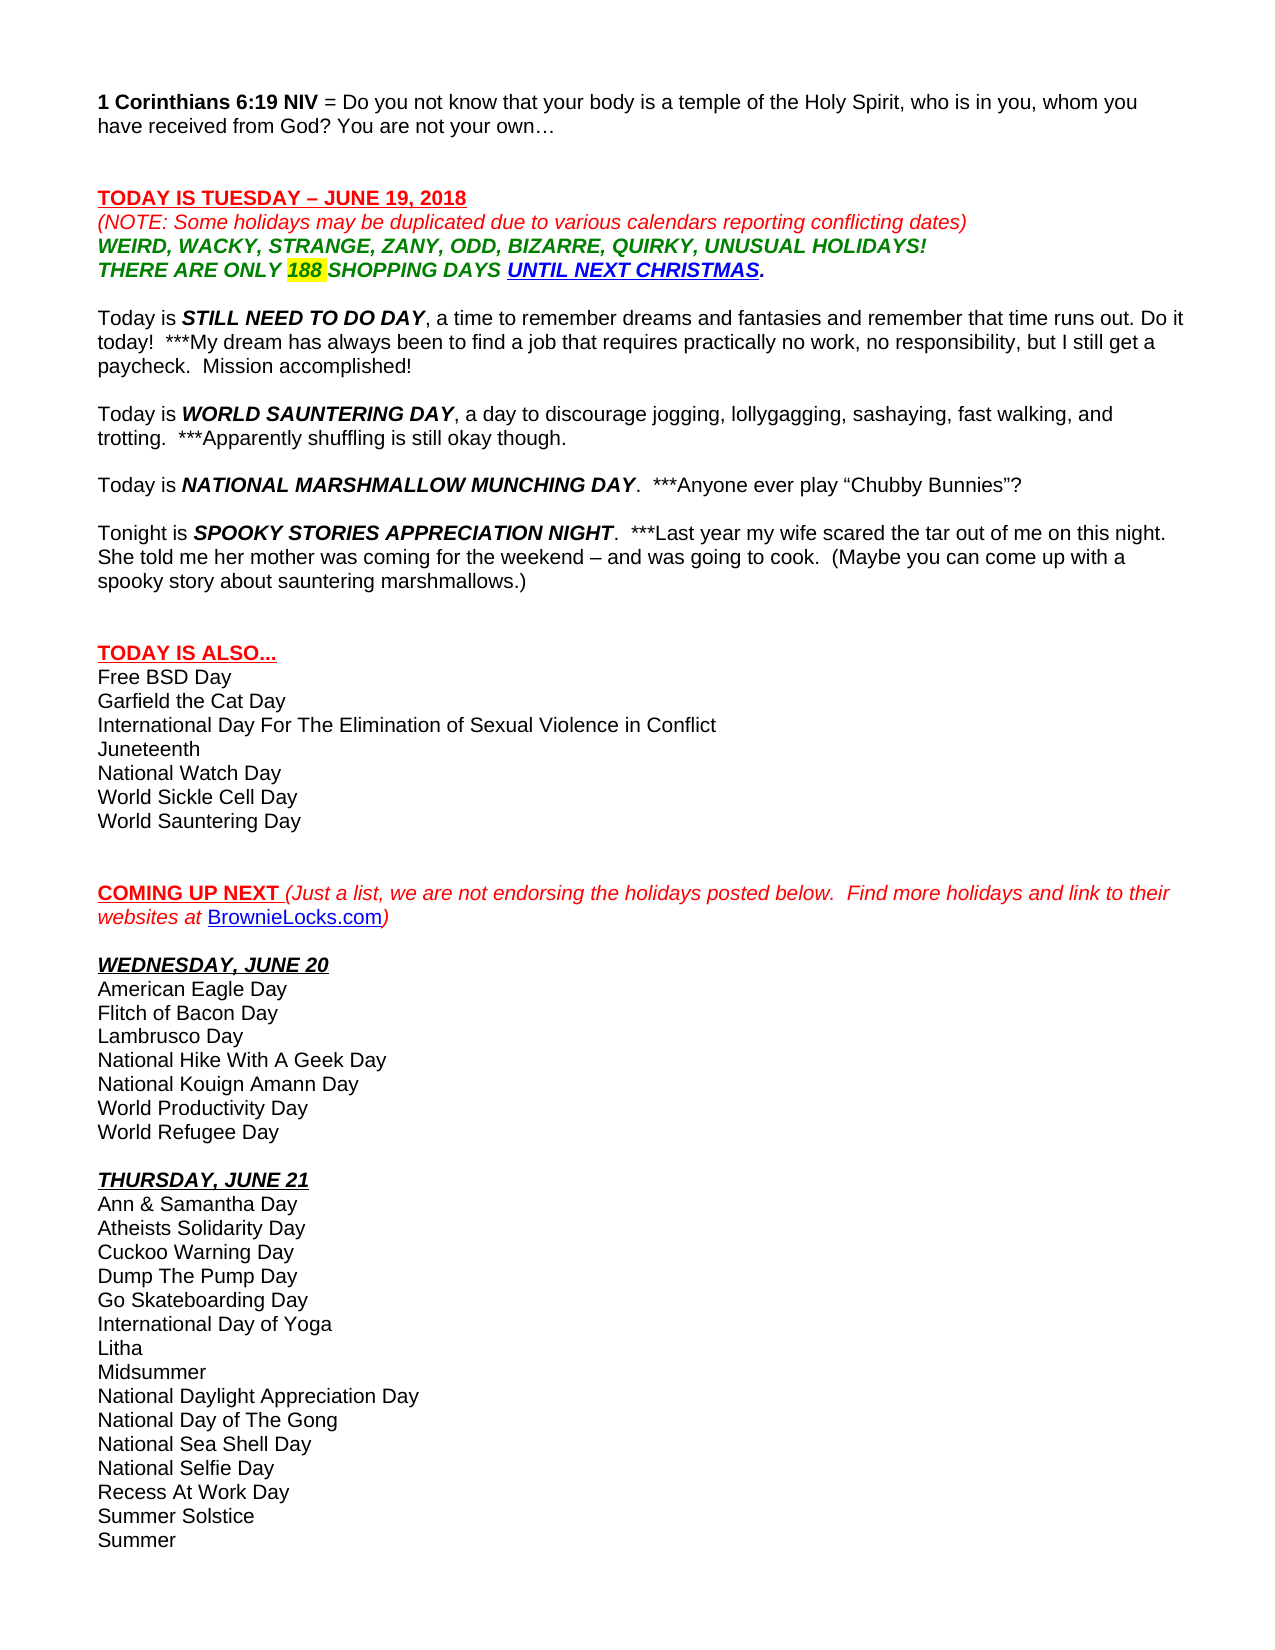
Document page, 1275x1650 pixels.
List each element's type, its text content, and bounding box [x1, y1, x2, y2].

text Today is WORLD SAUNTERING DAY, a day to discourage jogging, lollygagging, sashaying, fast walking, and trotting. ***Apparently shuffling is still okay though. [97, 401, 1185, 449]
text Lambrusco Day National Hike With A Geek Day National Kouign Amann Day World Productivity Day World Refugee Day [97, 1024, 1185, 1144]
text American Eagle Day Flitch of Bacon Day [97, 976, 1185, 1024]
text 1 Corinthians 6:19 NIV = Do you not know that your body is a temple of the Holy Spirit, who is in you, whom you have received from God? You are not your own… [97, 90, 1185, 138]
text Ann & Samantha Day Atheists Solidarity Day Cuckoo Warning Day Dump The Pump Day Go Skateboarding Day International Day of Yoga Litha Midsummer National Daylight Appreciation Day National Day of The Gong National Sea Shell Day National Selfie Day Recess At Work Day Summer Solstice Summer [97, 1192, 1185, 1551]
text (NOTE: Some holidays may be duplicated due to various calendars reporting conflicting dates) WEIRD, WACKY, STRANGE, ZANY, ODD, BIZARRE, QUIRKY, UNUSUAL HOLIDAYS! THERE ARE ONLY 188 SHOPPING DAYS UNTIL NEXT CHRISTMAS. [97, 210, 1185, 282]
text Today is NATIONAL MARSHMALLOW MUNCHING DAY. ***Anyone ever play “Chubby Bunnies”? [97, 473, 1185, 497]
text COMING UP NEXT (Just a list, we are not endorsing the holidays posted below. Find more holidays and link to their websites at BrownieLocks.com) [97, 881, 1185, 928]
text Tonight is SPOOKY STORIES APPRECIATION NIGHT. ***Last year my wife scared the tar out of me on this night. She told me her mother was coming for the weekend – and was going to cook. (Maybe you can come up with a spooky story about sauntering marshmallows.) [97, 521, 1185, 593]
text TODAY IS ALSO... [97, 641, 1185, 665]
text TODAY IS TUESDAY – JUNE 19, 2018 [97, 186, 1185, 210]
text WEDNESDAY, JUNE 20 [97, 952, 1185, 976]
text Today is STILL NEED TO DO DAY, a time to remember dreams and fantasies and remember that time runs out. Do it today! ***My dream has always been to find a job that requires practically no work, no responsibility, but I still get a paycheck. Mission accomplished! [97, 306, 1185, 377]
text Free BSD Day Garfield the Cat Day International Day For The Elimination of Sexual Violence in Conflict Juneteenth National Watch Day World Sickle Cell Day World Sauntering Day [97, 665, 1185, 833]
text THURSDAY, JUNE 21 [97, 1168, 1185, 1192]
